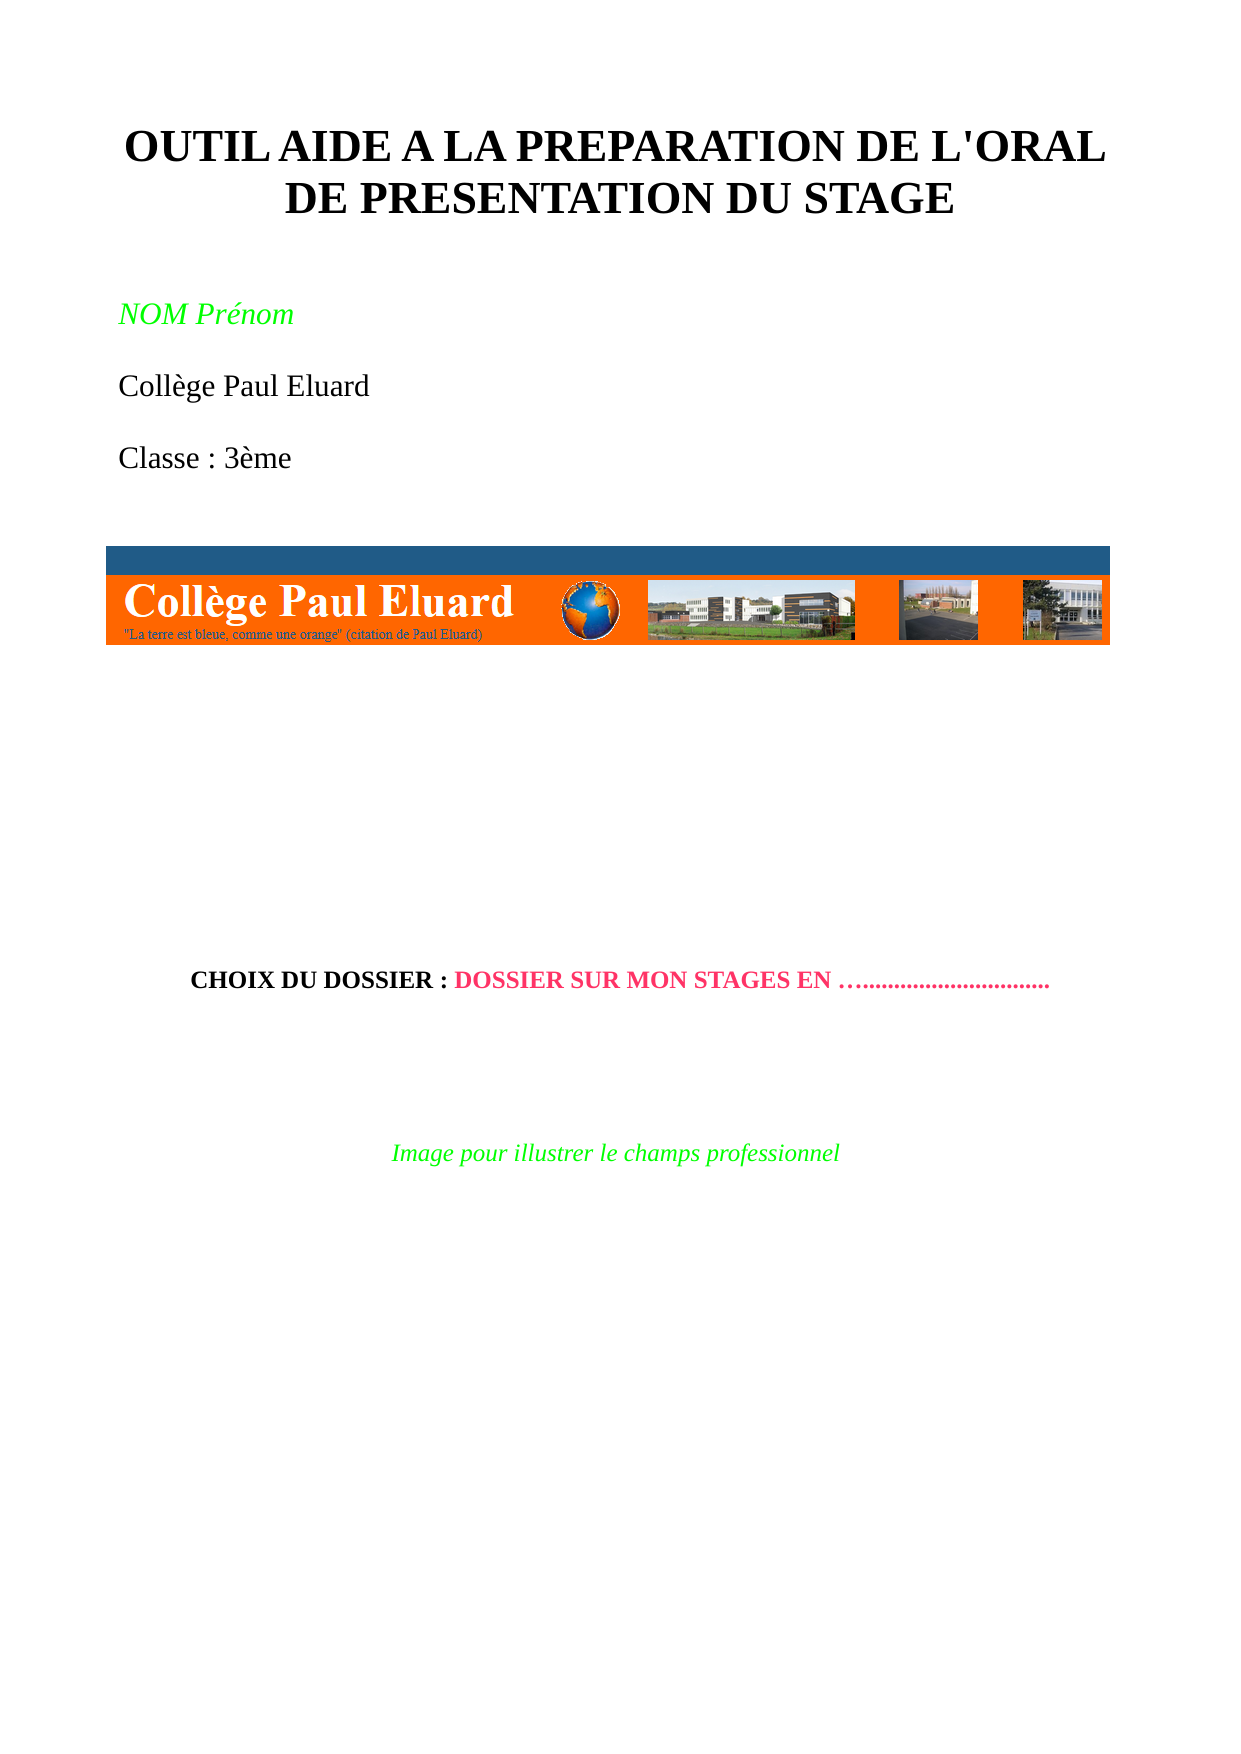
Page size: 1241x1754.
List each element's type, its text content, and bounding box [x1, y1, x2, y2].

text Image pour illustrer le champs professionnel [118, 1138, 1122, 1167]
text CHOIX DU DOSSIER : DOSSIER SUR MON STAGES EN ….............................. [118, 966, 1122, 994]
text OUTIL AIDE A LA PREPARATION DE L'ORAL [118, 118, 1122, 171]
text Collège Paul Eluard [118, 367, 1122, 403]
picture [106, 546, 1110, 645]
text DE PRESENTATION DU STAGE [118, 171, 1122, 223]
text NOM Prénom [118, 295, 1122, 331]
text Classe : 3ème [118, 439, 1122, 475]
